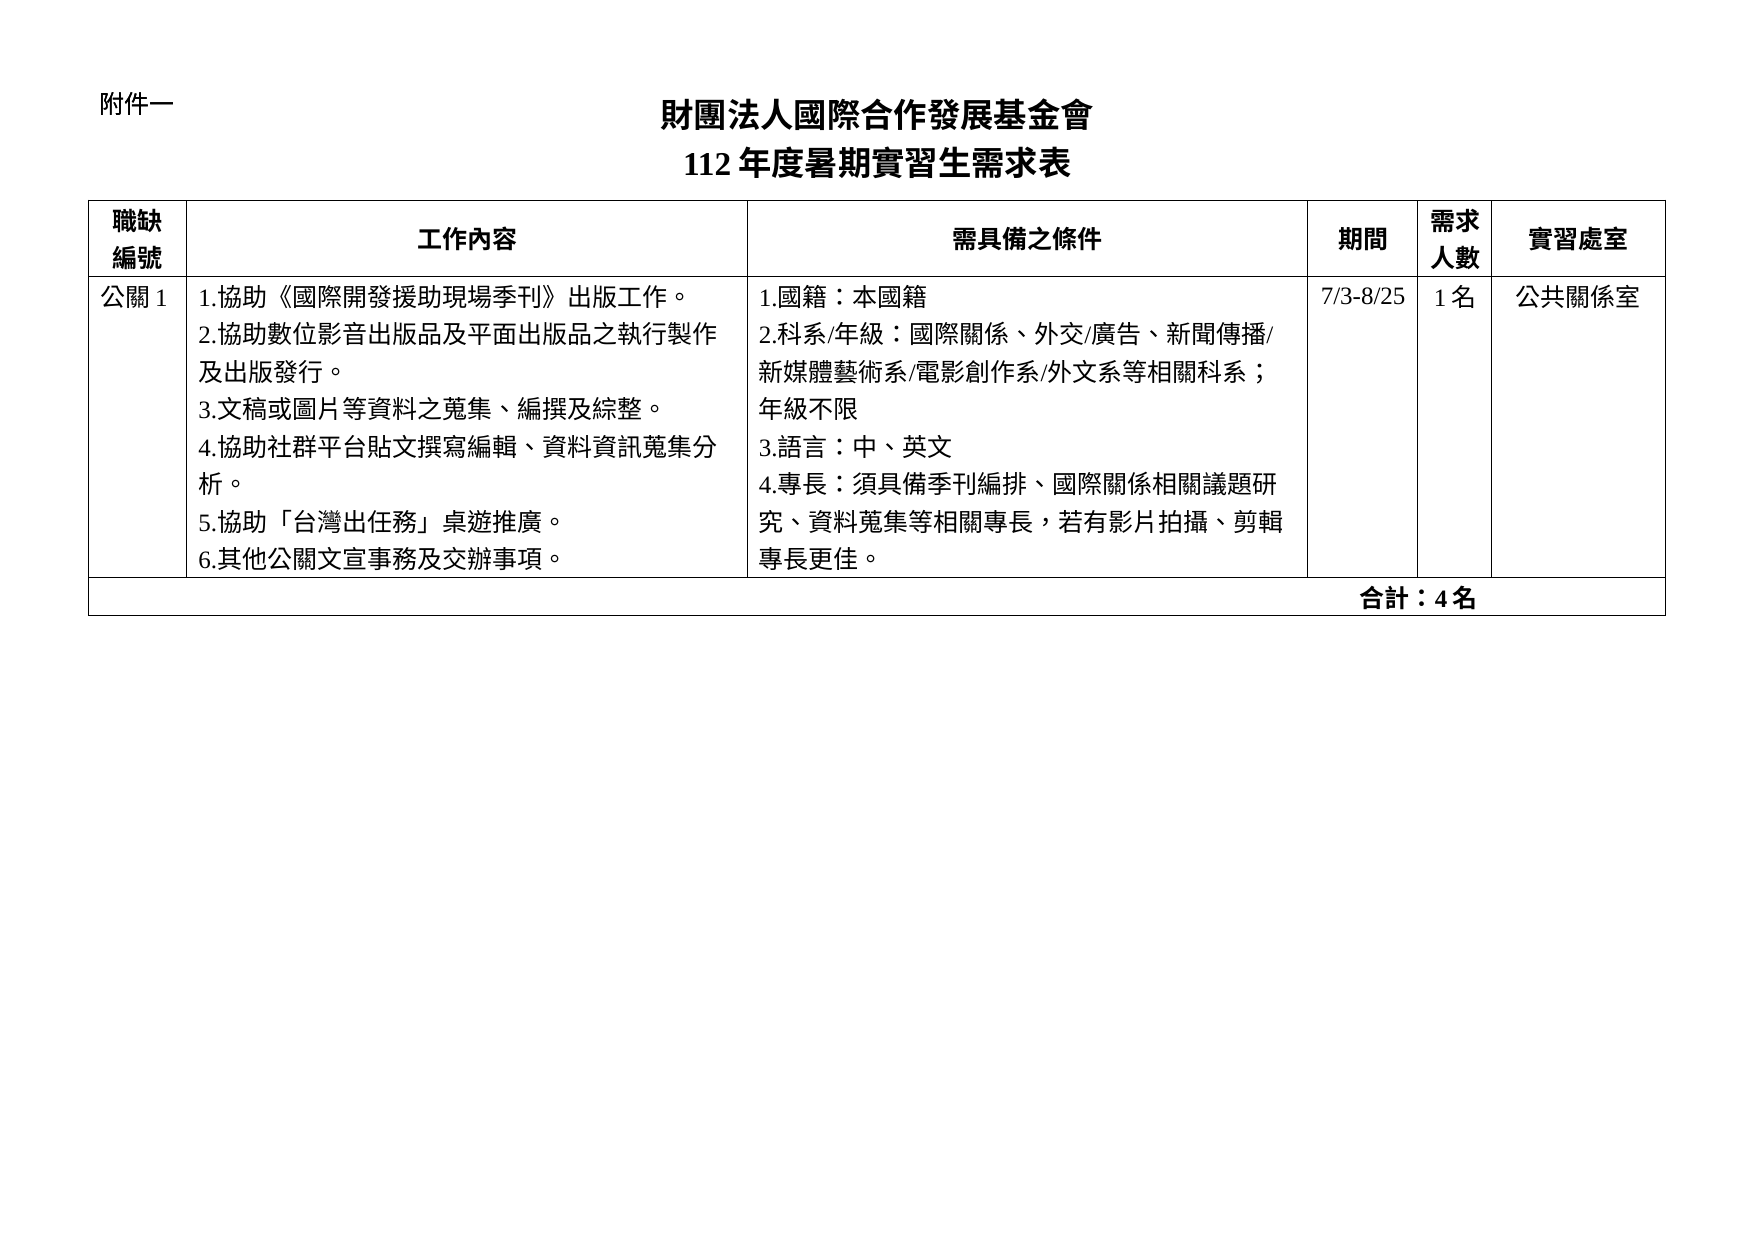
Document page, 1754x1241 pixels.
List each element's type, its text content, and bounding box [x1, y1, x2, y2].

table_header 需具備之條件 [748, 201, 1307, 276]
table_cell 1.協助《國際開發援助現場季刊》出版工作。 2.協助數位影音出版品及平面出版品之執行製作及出版發行。 3.文稿或圖片等資料之蒐集、編撰及綜整。 4.協助社群平台貼文撰寫編輯、資料資訊蒐集分析。 5.協助「台灣出任務」桌遊推廣。 6.其他公關文宣事務及交辦事項。 [187, 277, 747, 577]
table_cell 合計：4名 [89, 578, 1665, 615]
table_cell 1名 [1418, 277, 1491, 577]
table_cell 公共關係室 [1492, 277, 1665, 577]
table_cell 1.國籍：本國籍 2.科系/年級：國際關係、外交/廣告、新聞傳播/新媒體藝術系/電影創作系/外文系等相關科系；年級不限 3.語言：中、英文 4.專長：須具備季刊編排、國際關係相關議題研究、資料蒐集等相關專長，若有影片拍攝、剪輯專長更佳。 [748, 277, 1307, 577]
table_cell 公關1 [89, 277, 186, 577]
table_header 期間 [1308, 201, 1417, 276]
table_header 工作內容 [187, 201, 747, 276]
table_header 需求 人數 [1418, 201, 1491, 276]
table_cell 7/3-8/25 [1308, 277, 1417, 577]
table_header 職缺 編號 [89, 201, 186, 276]
table_header 實習處室 [1492, 201, 1665, 276]
